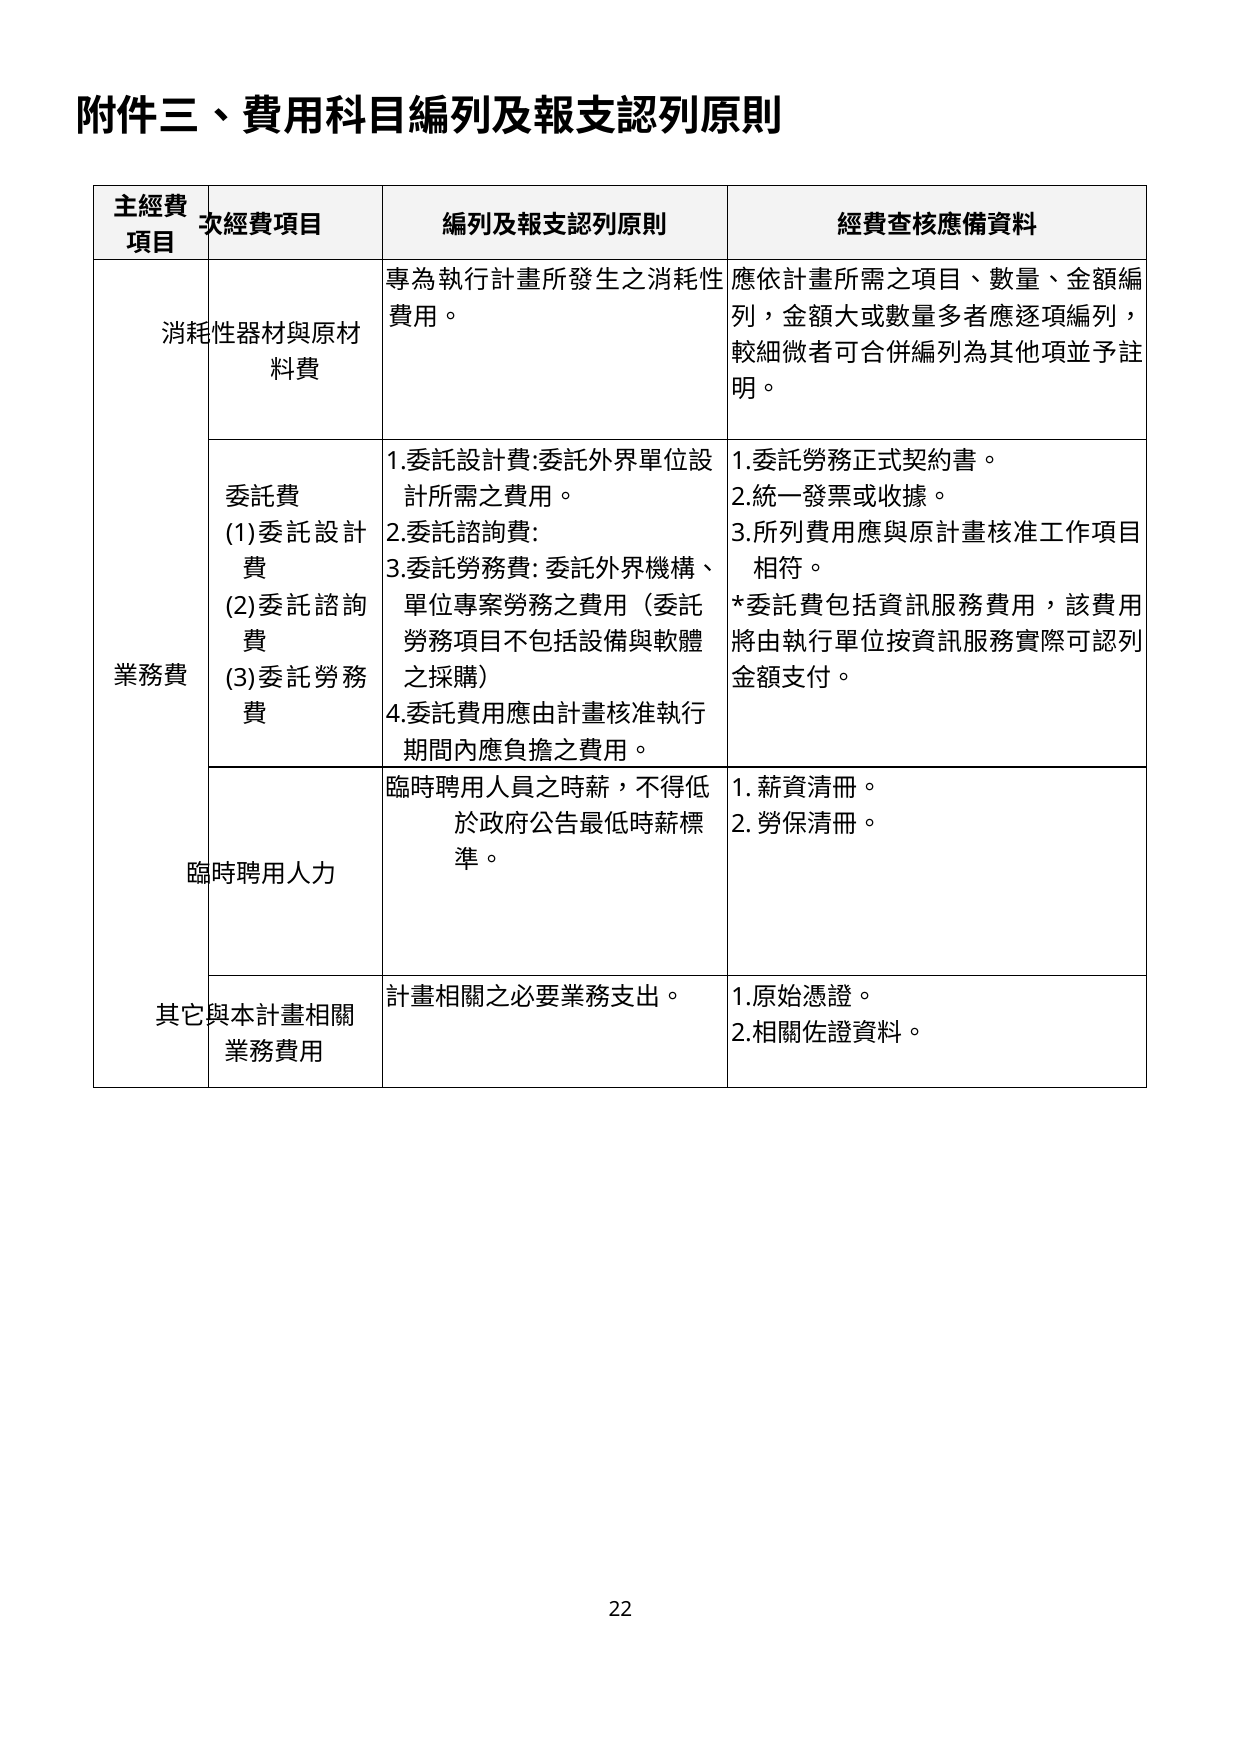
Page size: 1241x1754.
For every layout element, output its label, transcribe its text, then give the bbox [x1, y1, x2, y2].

table_cell 業務費 [94, 260, 208, 1087]
table_cell 應依計畫所需之項目、數量、金額編列，金額大或數量多者應逐項編列，較細微者可合併編列為其他項並予註明。 [728, 260, 1146, 439]
table_cell 計畫相關之必要業務支出。 [383, 976, 727, 1087]
table_header 次經費項目 [209, 186, 382, 259]
table_cell 消耗性器材與原材料費 [209, 260, 382, 439]
table_cell 專為執行計畫所發生之消耗性費用。 [383, 260, 727, 439]
table_cell 臨時聘用人員之時薪，不得低於政府公告最低時薪標準。 [383, 768, 727, 975]
table_cell 1.委託勞務正式契約書。 2.統一發票或收據。 3.所列費用應與原計畫核准工作項目相符。 *委託費包括資訊服務費用，該費用將由執行單位按資訊服務實際可認列金額支付。 [728, 440, 1146, 766]
table_cell 1.原始憑證。 2.相關佐證資料。 [728, 976, 1146, 1087]
table_cell 薪資清冊。 勞保清冊。 [728, 768, 1146, 975]
table_header 主經費 項目 [94, 186, 208, 259]
table_header 經費查核應備資料 [728, 186, 1146, 259]
table_cell 臨時聘用人力 [209, 768, 382, 975]
subtitle 附件三、費用科目編列及報支認列原則 [75, 87, 1165, 142]
table_cell 1.委託設計費:委託外界單位設計所需之費用。 2.委託諮詢費: 3.委託勞務費: 委託外界機構、單位專案勞務之費用（委託勞務項目不包括設備與軟體之採購） 4.委託費用應由計畫核准執行期間內應負擔之費用。 [383, 440, 727, 766]
table_cell 委託費 (1)委託設計費 (2)委託諮詢費 (3)委託勞務費 [209, 440, 382, 766]
table_header 編列及報支認列原則 [383, 186, 727, 259]
table_cell 其它與本計畫相關業務費用 [209, 976, 382, 1087]
